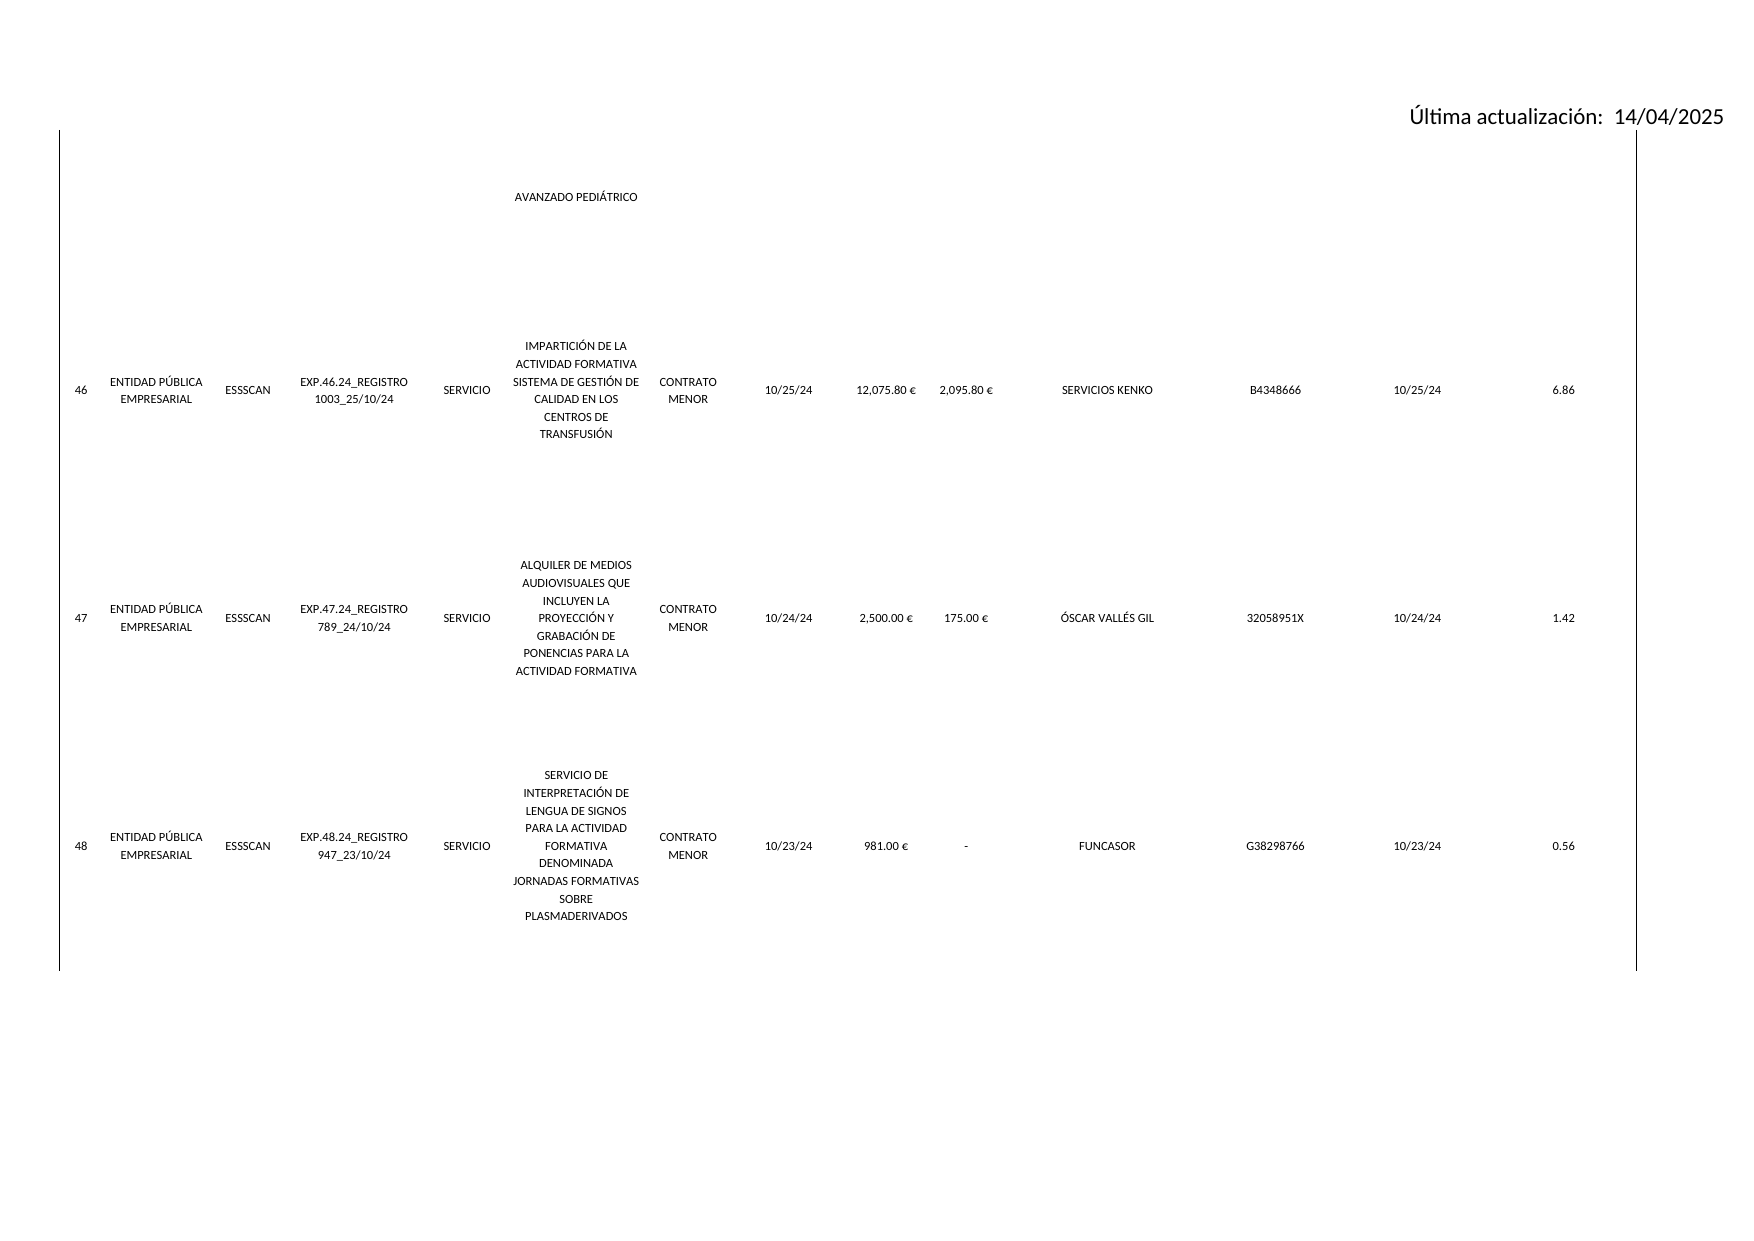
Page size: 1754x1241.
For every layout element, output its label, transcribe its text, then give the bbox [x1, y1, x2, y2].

table_cell - [928, 743, 1004, 971]
table_cell SERVICIO [425, 288, 508, 516]
table_cell [1340, 130, 1494, 288]
table_cell 1,55 [1494, 130, 1636, 288]
table_cell B4348666 [1210, 288, 1340, 516]
table_cell 0,56 [1494, 743, 1636, 971]
table_cell ÓSCAR VALLÉS GIL [1004, 516, 1210, 743]
table_cell ALQUILER DE MEDIOS AUDIOVISUALES QUE INCLUYEN LA PROYECCIÓN Y GRABACIÓN DE PONENCIAS PARA LA ACTIVIDAD FORMATIVA [508, 516, 644, 743]
table_cell FUNCASOR [1004, 743, 1210, 971]
table_cell G38298766 [1210, 743, 1340, 971]
table_cell ENTIDAD PÚBLICA EMPRESARIAL [100, 288, 213, 516]
table_cell 46 [60, 288, 100, 516]
table_cell 24/10/24 [1340, 516, 1494, 743]
table_cell 23/10/24 [732, 743, 844, 971]
table_cell [100, 130, 213, 288]
table_cell 48 [60, 743, 100, 971]
table_cell 24/10/24 [732, 516, 844, 743]
table_cell IMPARTICIÓN DE LA ACTIVIDAD FORMATIVA SISTEMA DE GESTIÓN DE CALIDAD EN LOS CENTROS DE TRANSFUSIÓN [508, 288, 644, 516]
table_cell [283, 130, 425, 288]
table_cell [425, 130, 508, 288]
table_cell SERVICIO DE INTERPRETACIÓN DE LENGUA DE SIGNOS PARA LA ACTIVIDAD FORMATIVA DENOMINADA JORNADAS FORMATIVAS SOBRE PLASMADERIVADOS [508, 743, 644, 971]
table_cell [60, 130, 100, 288]
table_cell SERVICIOS KENKO [1004, 288, 1210, 516]
table_cell AVANZADO PEDIÁTRICO [508, 130, 644, 288]
table_cell 2.095,80 € [928, 288, 1004, 516]
table_cell EXP.48.24_REGISTRO 947_23/10/24 [283, 743, 425, 971]
table_cell [644, 130, 732, 288]
table_cell SERVICIO [425, 743, 508, 971]
table_cell 12.075,80 € [844, 288, 928, 516]
table_cell [213, 130, 283, 288]
table_cell ENTIDAD PÚBLICA EMPRESARIAL [100, 743, 213, 971]
table_cell SERVICIO [425, 516, 508, 743]
table_cell 2.500,00 € [844, 516, 928, 743]
table_cell 32058951X [1210, 516, 1340, 743]
table_cell 6,86 [1494, 288, 1636, 516]
table_cell ESSSCAN [213, 516, 283, 743]
table_cell 981,00 € [844, 743, 928, 971]
table_cell [732, 130, 844, 288]
table_cell [844, 130, 928, 288]
table_cell CONTRATO MENOR [644, 743, 732, 971]
table_cell - [928, 130, 1004, 288]
table_cell [1210, 130, 1340, 288]
table_cell ESSSCAN [213, 743, 283, 971]
table_cell ESSSCAN [213, 288, 283, 516]
table_cell EXP.46.24_REGISTRO 1003_25/10/24 [283, 288, 425, 516]
table_cell 47 [60, 516, 100, 743]
table_cell 175,00 € [928, 516, 1004, 743]
table_cell 25/10/24 [732, 288, 844, 516]
table_cell 25/10/24 [1340, 288, 1494, 516]
table_cell CONTRATO MENOR [644, 288, 732, 516]
table_cell 23/10/24 [1340, 743, 1494, 971]
table_cell EXP.47.24_REGISTRO 789_24/10/24 [283, 516, 425, 743]
table_cell CONTRATO MENOR [644, 516, 732, 743]
table_cell 1,42 [1494, 516, 1636, 743]
table_cell [1004, 130, 1210, 288]
table_cell ENTIDAD PÚBLICA EMPRESARIAL [100, 516, 213, 743]
